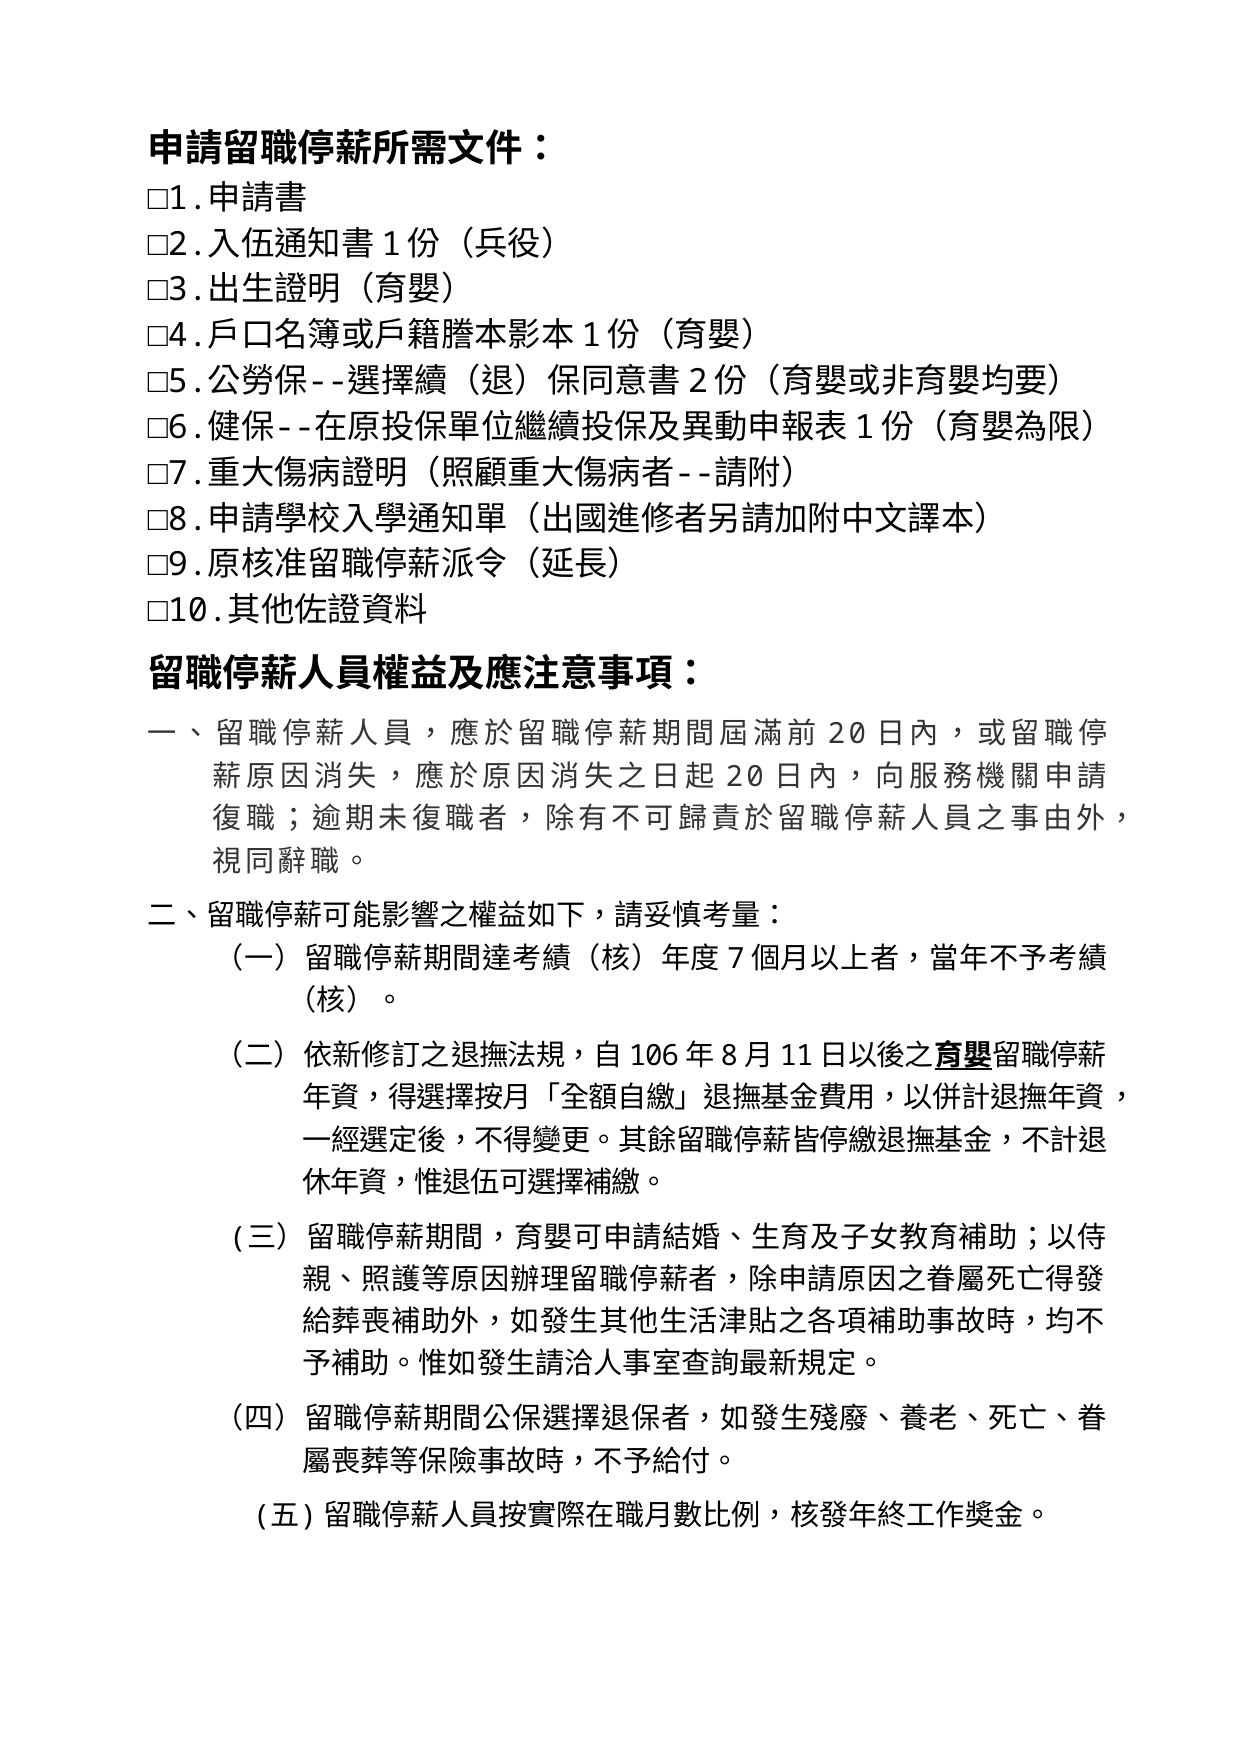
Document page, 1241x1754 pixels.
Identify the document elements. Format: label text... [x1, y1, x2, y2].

text □6.健保--在原投保單位繼續投保及異動申報表1份（育嬰為限） [148, 402, 1144, 447]
text （四）留職停薪期間公保選擇退保者，如發生殘廢、養老、死亡、眷屬喪葬等保險事故時，不予給付。 [214, 1395, 1107, 1479]
text □2.入伍通知書1份（兵役） [148, 218, 1144, 264]
text □1.申請書 [148, 172, 1144, 218]
text 申請留職停薪所需文件： [148, 118, 1144, 172]
text □10.其他佐證資料 [148, 585, 1144, 631]
text □9.原核准留職停薪派令（延長） [148, 539, 1144, 585]
text □7.重大傷病證明（照顧重大傷病者--請附） [148, 447, 1144, 493]
text (三）留職停薪期間，育嬰可申請結婚、生育及子女教育補助；以侍親、照護等原因辦理留職停薪者，除申請原因之眷屬死亡得發給葬喪補助外，如發生其他生活津貼之各項補助事故時，均不予補助。惟如發生請洽人事室查詢最新規定。 [229, 1213, 1107, 1382]
text 留職停薪人員權益及應注意事項： [148, 643, 1144, 697]
text (五) 留職停薪人員按實際在職月數比例，核發年終工作奬金。 [148, 1492, 1144, 1534]
text 一、留職停薪人員，應於留職停薪期間屆滿前20日內，或留職停薪原因消失，應於原因消失之日起20日內，向服務機關申請復職；逾期未復職者，除有不可歸責於留職停薪人員之事由外，視同辭職。 [148, 710, 1107, 879]
text □3.出生證明（育嬰） [148, 264, 1144, 310]
text （二）依新修訂之退撫法規，自106年8月11日以後之育嬰留職停薪年資，得選擇按月「全額自繳」退撫基金費用，以併計退撫年資，一經選定後，不得變更。其餘留職停薪皆停繳退撫基金，不計退休年資，惟退伍可選擇補繳。 [214, 1031, 1107, 1201]
text □5.公勞保--選擇續（退）保同意書2份（育嬰或非育嬰均要） [148, 356, 1144, 402]
text □8.申請學校入學通知單（出國進修者另請加附中文譯本） [148, 493, 1144, 539]
text （一）留職停薪期間達考績（核）年度7個月以上者，當年不予考績（核）。 [214, 934, 1107, 1019]
text □4.戶口名簿或戶籍謄本影本1份（育嬰） [148, 310, 1144, 356]
text 二、留職停薪可能影響之權益如下，請妥慎考量： [148, 892, 1107, 934]
